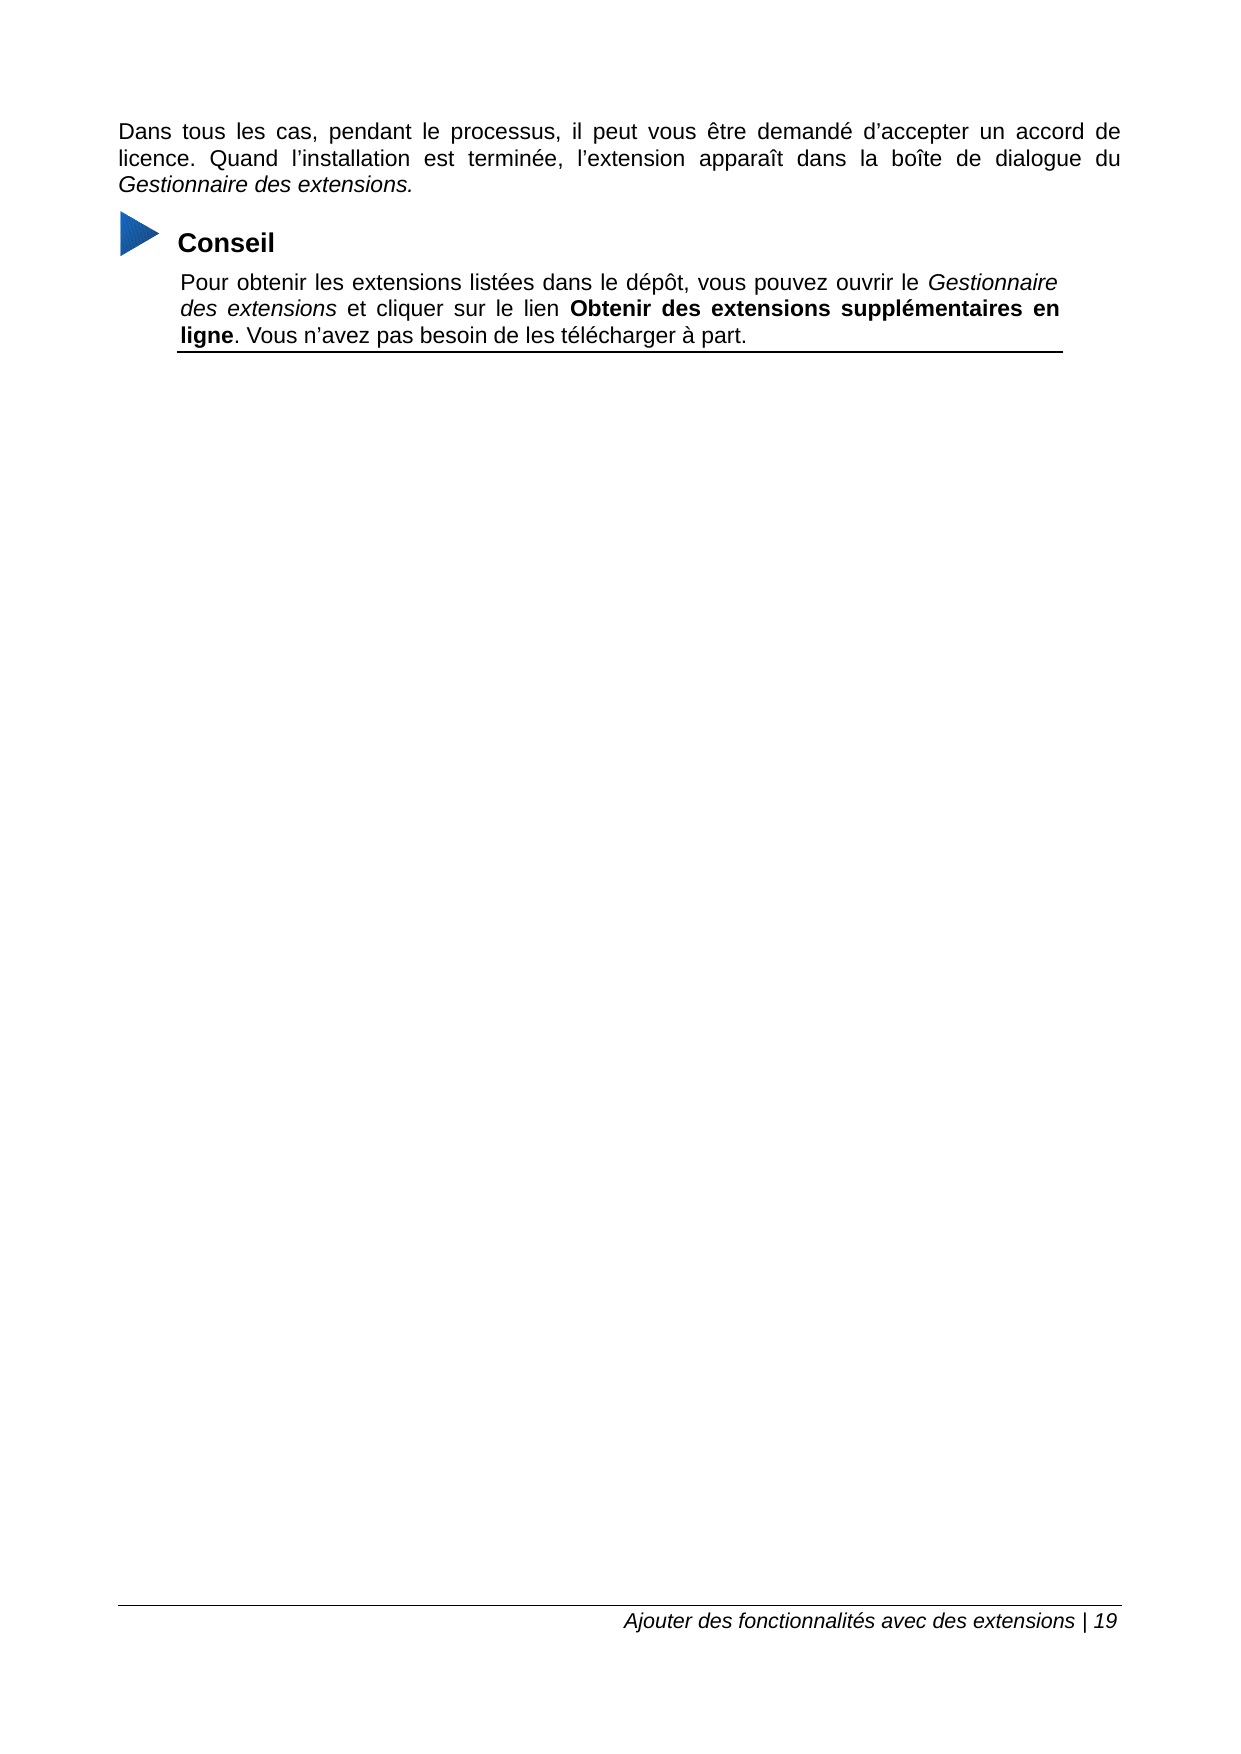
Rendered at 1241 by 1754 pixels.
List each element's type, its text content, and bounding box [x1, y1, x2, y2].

text Pour obtenir les extensions listées dans le dépôt, vous pouvez ouvrir le Gestionnaire des extensions et cliquer sur le lien Obtenir des extensions supplémentaires en ligne. Vous n’avez pas besoin de les télécharger à part. [177, 266, 1063, 351]
subtitle Conseil [118, 209, 1122, 258]
text Dans tous les cas, pendant le processus, il peut vous être demandé d’accepter un accord de licence. Quand l’installation est terminée, l’extension apparaît dans la boîte de dialogue du Gestionnaire des extensions. [118, 118, 1122, 197]
